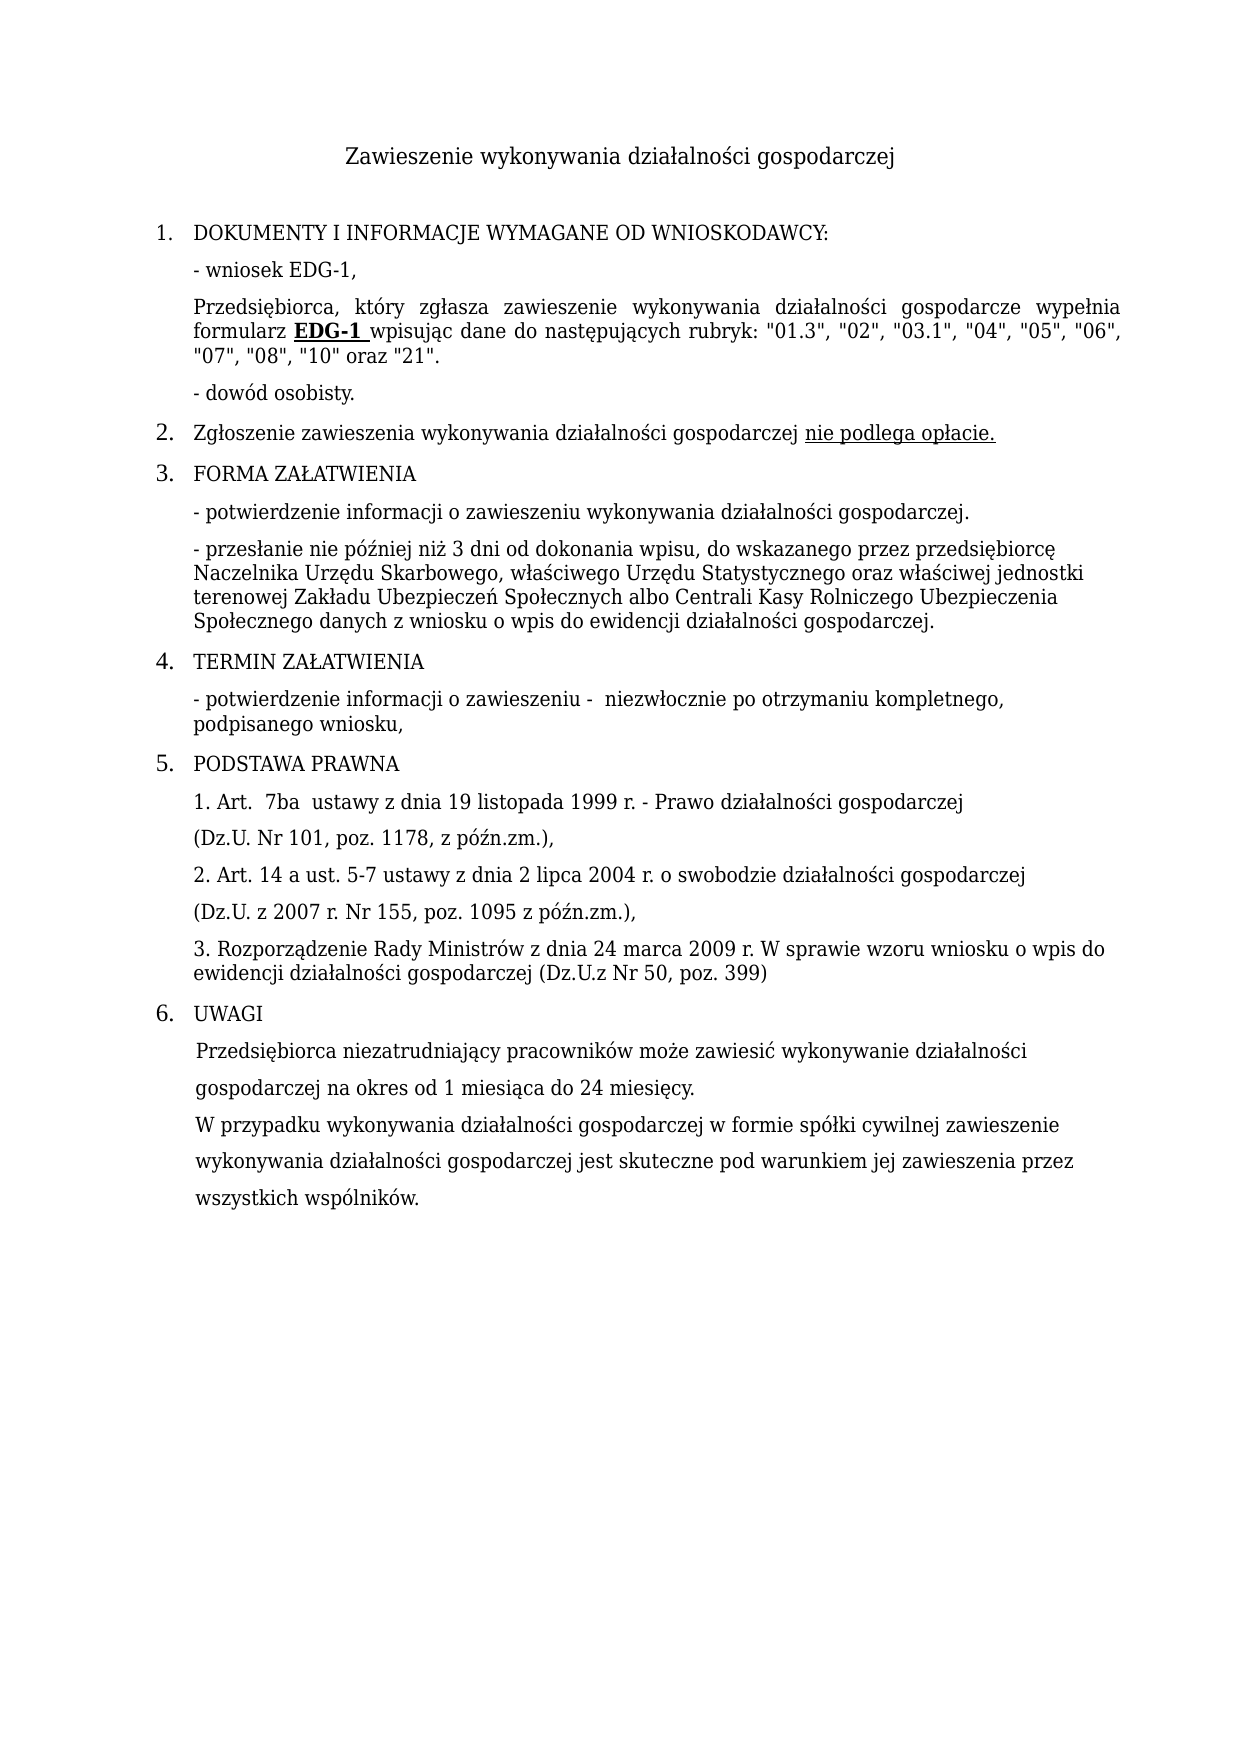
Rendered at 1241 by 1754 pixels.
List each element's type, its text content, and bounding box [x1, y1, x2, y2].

text gospodarczej na okres od 1 miesiąca do 24 miesięcy. [118, 1076, 1122, 1100]
list 2. Art. 14 a ust. 5-7 ustawy z dnia 2 lipca 2004 r. o swobodzie działalności gospodarczej [156, 863, 1122, 887]
list - dowód osobisty. [156, 381, 1122, 405]
subtitle Zawieszenie wykonywania działalności gospodarczej [118, 143, 1122, 170]
list (Dz.U. Nr 101, poz. 1178, z późn.zm.), [156, 826, 1122, 851]
list PODSTAWA PRAWNA [156, 748, 1122, 777]
list - potwierdzenie informacji o zawieszeniu wykonywania działalności gospodarczej. [156, 500, 1122, 524]
list Przedsiębiorca, który zgłasza zawieszenie wykonywania działalności gospodarcze wypełnia formularz EDG-1 wpisując dane do następujących rubryk: "01.3", "02", "03.1", "04", "05", "06", "07", "08", "10" oraz "21". [156, 295, 1122, 368]
list 3. Rozporządzenie Rady Ministrów z dnia 24 marca 2009 r. W sprawie wzoru wniosku o wpis do ewidencji działalności gospodarczej (Dz.U.z Nr 50, poz. 399) [156, 937, 1122, 985]
text W przypadku wykonywania działalności gospodarczej w formie spółki cywilnej zawieszenie [118, 1113, 1122, 1137]
list UWAGI [156, 998, 1122, 1027]
list TERMIN ZAŁATWIENIA [156, 646, 1122, 675]
list 1. Art. 7ba ustawy z dnia 19 listopada 1999 r. - Prawo działalności gospodarczej [156, 790, 1122, 814]
list - wniosek EDG-1, [156, 258, 1122, 282]
text wszystkich wspólników. [118, 1186, 1122, 1210]
list (Dz.U. z 2007 r. Nr 155, poz. 1095 z późn.zm.), [156, 900, 1122, 924]
list - przesłanie nie później niż 3 dni od dokonania wpisu, do wskazanego przez przedsiębiorcę Naczelnika Urzędu Skarbowego, właściwego Urzędu Statystycznego oraz właściwej jednostki terenowej Zakładu Ubezpieczeń Społecznych albo Centrali Kasy Rolniczego Ubezpieczenia Społecznego danych z wniosku o wpis do ewidencji działalności gospodarczej. [156, 537, 1122, 634]
list FORMA ZAŁATWIENIA [156, 458, 1122, 487]
text Przedsiębiorca niezatrudniający pracowników może zawiesić wykonywanie działalności [118, 1039, 1122, 1063]
list Zgłoszenie zawieszenia wykonywania działalności gospodarczej nie podlega opłacie. [156, 417, 1122, 446]
list - potwierdzenie informacji o zawieszeniu - niezwłocznie po otrzymaniu kompletnego, podpisanego wniosku, [156, 687, 1122, 736]
text wykonywania działalności gospodarczej jest skuteczne pod warunkiem jej zawieszenia przez [118, 1149, 1122, 1174]
list DOKUMENTY I INFORMACJE WYMAGANE OD WNIOSKODAWCY: [156, 221, 1122, 246]
